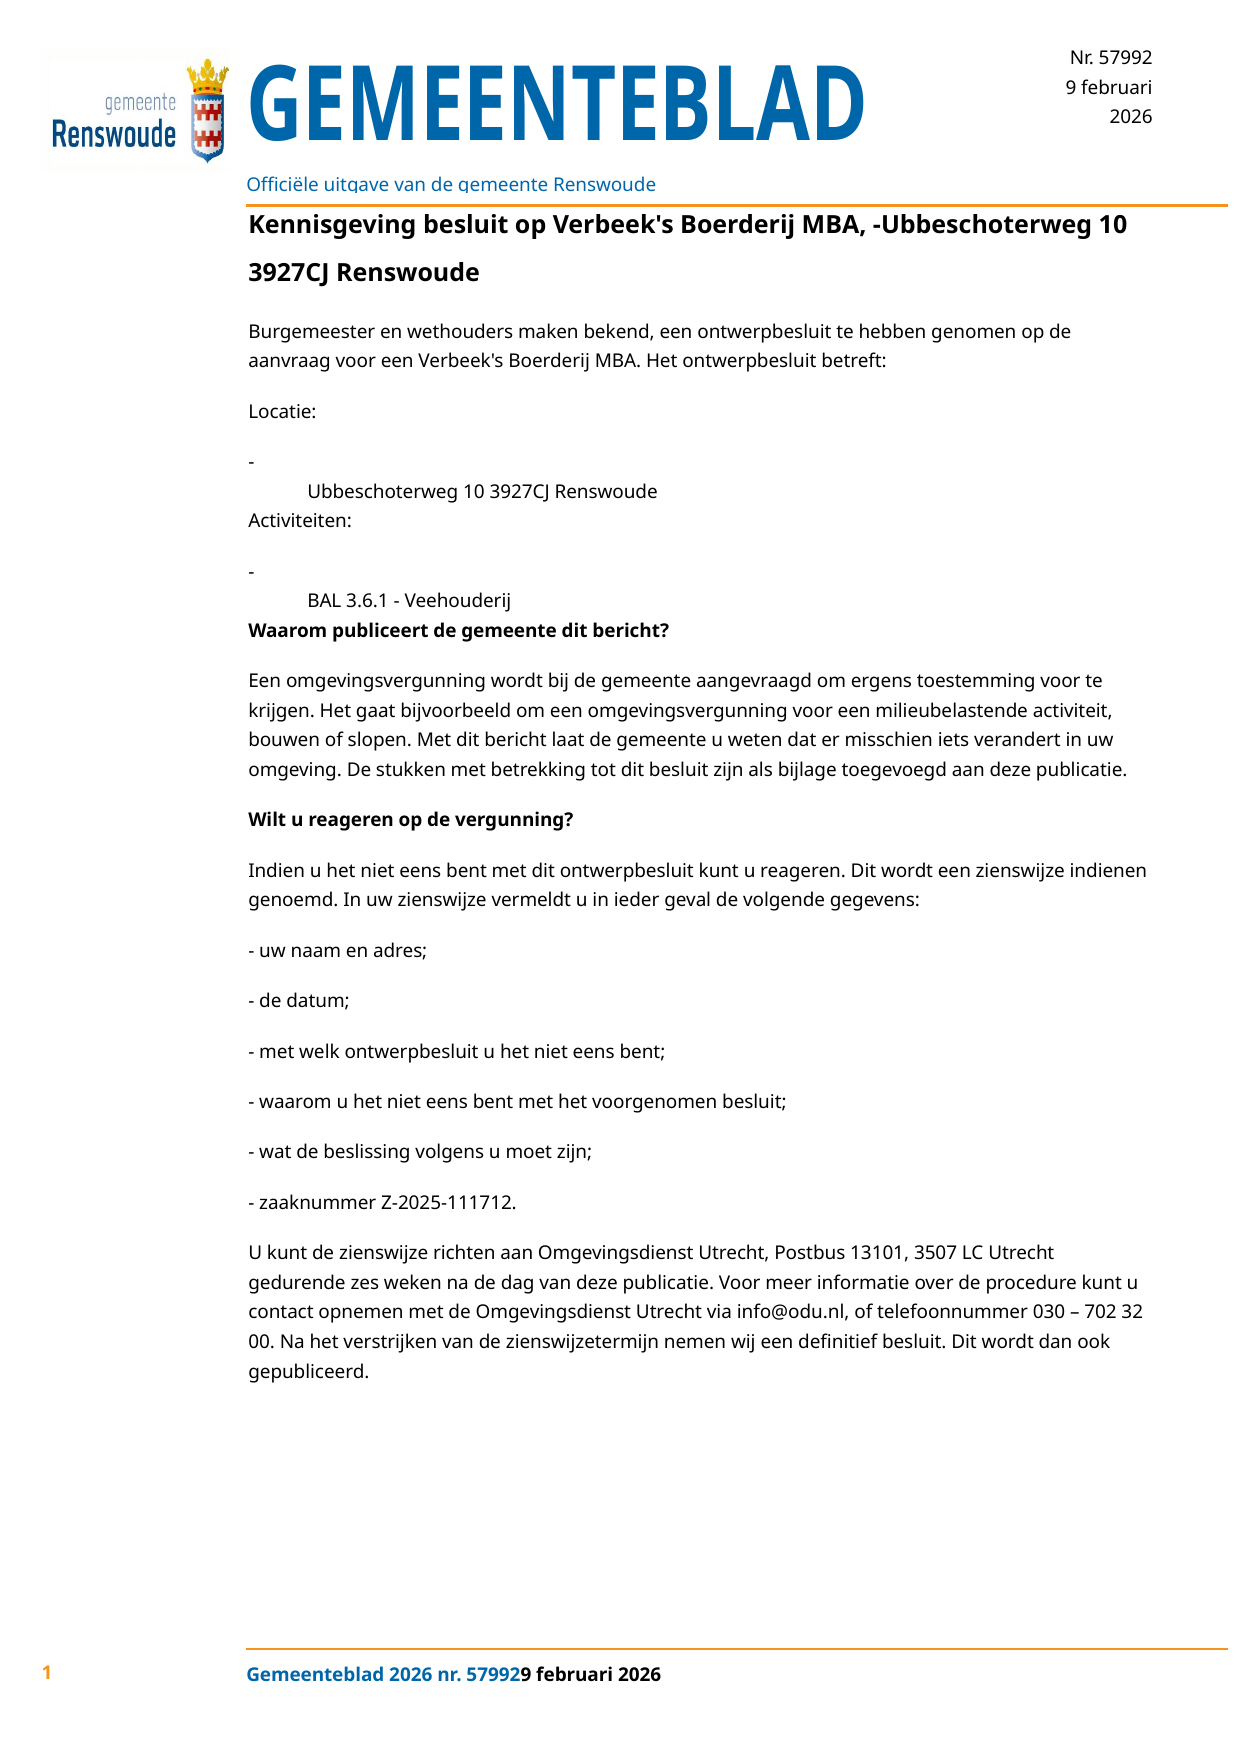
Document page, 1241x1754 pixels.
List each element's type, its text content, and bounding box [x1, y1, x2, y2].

list BAL 3.6.1 - Veehouderij [248, 587, 1152, 613]
text Activiteiten: [248, 507, 1152, 533]
text - waarom u het niet eens bent met het voorgenomen besluit; [248, 1088, 1152, 1114]
picture [41, 47, 231, 172]
text Wilt u reageren op de vergunning? [248, 807, 1152, 832]
text - wat de beslissing volgens u moet zijn; [248, 1139, 1152, 1164]
text Burgemeester en wethouders maken bekend, een ontwerpbesluit te hebben genomen op de aanvraag voor een Verbeek's Boerderij MBA. Het ontwerpbesluit betreft: [248, 318, 1152, 373]
text Indien u het niet eens bent met dit ontwerpbesluit kunt u reageren. Dit wordt een zienswijze indienen genoemd. In uw zienswijze vermeldt u in ieder geval de volgende gegevens: [248, 857, 1152, 912]
text - zaaknummer Z-2025-111712. [248, 1189, 1152, 1215]
text - met welk ontwerpbesluit u het niet eens bent; [248, 1038, 1152, 1064]
text Kennisgeving besluit op Verbeek's Boerderij MBA, -Ubbeschoterweg 10 3927CJ Renswoude [248, 207, 1152, 288]
text Locatie: [248, 398, 1152, 424]
list Ubbeschoterweg 10 3927CJ Renswoude [248, 478, 1152, 504]
text Waarom publiceert de gemeente dit bericht? [248, 617, 1152, 643]
text - de datum; [248, 987, 1152, 1013]
text - uw naam en adres; [248, 937, 1152, 963]
text Een omgevingsvergunning wordt bij de gemeente aangevraagd om ergens toestemming voor te krijgen. Het gaat bijvoorbeeld om een omgevingsvergunning voor een milieubelastende activiteit, bouwen of slopen. Met dit bericht laat de gemeente u weten dat er misschien iets verandert in uw omgeving. De stukken met betrekking tot dit besluit zijn als bijlage toegevoegd aan deze publicatie. [248, 667, 1152, 782]
text U kunt de zienswijze richten aan Omgevingsdienst Utrecht, Postbus 13101, 3507 LC Utrecht gedurende zes weken na de dag van deze publicatie. Voor meer informatie over de procedure kunt u contact opnemen met de Omgevingsdienst Utrecht via info@odu.nl, of telefoonnummer 030 – 702 32 00. Na het verstrijken van de zienswijzetermijn nemen wij een definitief besluit. Dit wordt dan ook gepubliceerd. [248, 1239, 1152, 1384]
